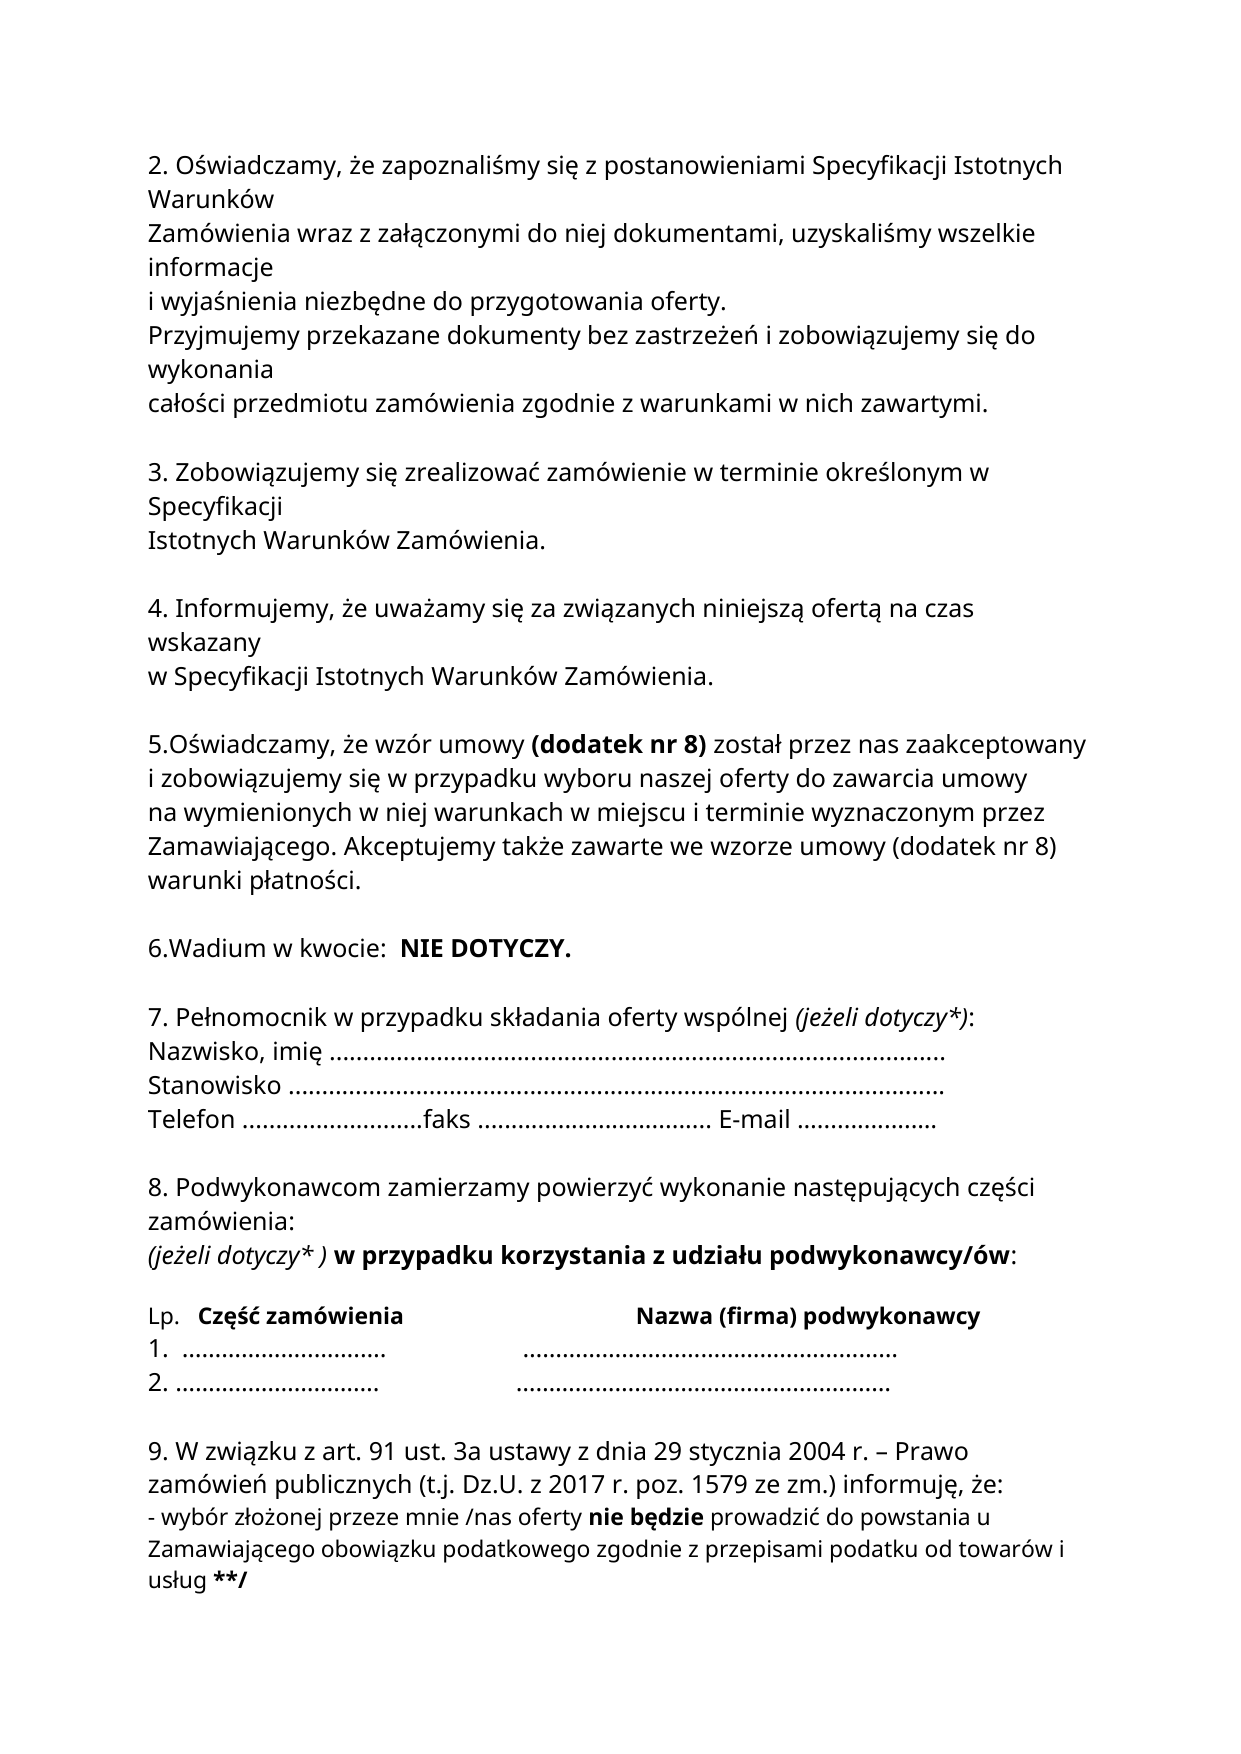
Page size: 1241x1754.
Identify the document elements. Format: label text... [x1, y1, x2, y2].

text 9. W związku z art. 91 ust. 3a ustawy z dnia 29 stycznia 2004 r. – Prawo zamówień publicznych (t.j. Dz.U. z 2017 r. poz. 1579 ze zm.) informuję, że: [148, 1433, 1093, 1501]
text 6.Wadium w kwocie: NIE DOTYCZY. [148, 931, 1093, 965]
text 8. Podwykonawcom zamierzamy powierzyć wykonanie następujących części zamówienia: [148, 1169, 1093, 1238]
text 7. Pełnomocnik w przypadku składania oferty wspólnej (jeżeli dotyczy*): [148, 999, 1093, 1033]
text Przyjmujemy przekazane dokumenty bez zastrzeżeń i zobowiązujemy się do wykonania [148, 318, 1093, 386]
text Zamawiającego. Akceptujemy także zawarte we wzorze umowy (dodatek nr 8) [148, 829, 1093, 863]
text 1. ………………..…….…. ………………………………………………… [148, 1331, 1093, 1365]
text na wymienionych w niej warunkach w miejscu i terminie wyznaczonym przez [148, 795, 1093, 829]
text (jeżeli dotyczy* ) w przypadku korzystania z udziału podwykonawcy/ów: [148, 1238, 1093, 1272]
text Lp. Część zamówienia Nazwa (firma) podwykonawcy [148, 1300, 1093, 1331]
text 5.Oświadczamy, że wzór umowy (dodatek nr 8) został przez nas zaakceptowany [148, 727, 1093, 761]
text Stanowisko .................................................................................................. [148, 1067, 1093, 1101]
text Zamówienia wraz z załączonymi do niej dokumentami, uzyskaliśmy wszelkie informacje [148, 216, 1093, 284]
text Istotnych Warunków Zamówienia. [148, 522, 1093, 556]
text Nazwisko, imię ............................................................................................ [148, 1033, 1093, 1067]
text i wyjaśnienia niezbędne do przygotowania oferty. [148, 284, 1093, 318]
text 3. Zobowiązujemy się zrealizować zamówienie w terminie określonym w Specyfikacji [148, 454, 1093, 522]
text i zobowiązujemy się w przypadku wyboru naszej oferty do zawarcia umowy [148, 761, 1093, 795]
text 2. …………………………. ………………………………………………… [148, 1365, 1093, 1399]
text Telefon ...........................faks ................................... E-mail …...............… [148, 1101, 1093, 1135]
text - wybór złożonej przeze mnie /nas oferty nie będzie prowadzić do powstania u Zamawiającego obowiązku podatkowego zgodnie z przepisami podatku od towarów i usług **/ [148, 1501, 1093, 1595]
text całości przedmiotu zamówienia zgodnie z warunkami w nich zawartymi. [148, 386, 1093, 420]
text warunki płatności. [148, 863, 1093, 897]
text 2. Oświadczamy, że zapoznaliśmy się z postanowieniami Specyfikacji Istotnych Warunków [148, 148, 1093, 216]
text w Specyfikacji Istotnych Warunków Zamówienia. [148, 658, 1093, 693]
text 4. Informujemy, że uważamy się za związanych niniejszą ofertą na czas wskazany [148, 590, 1093, 658]
